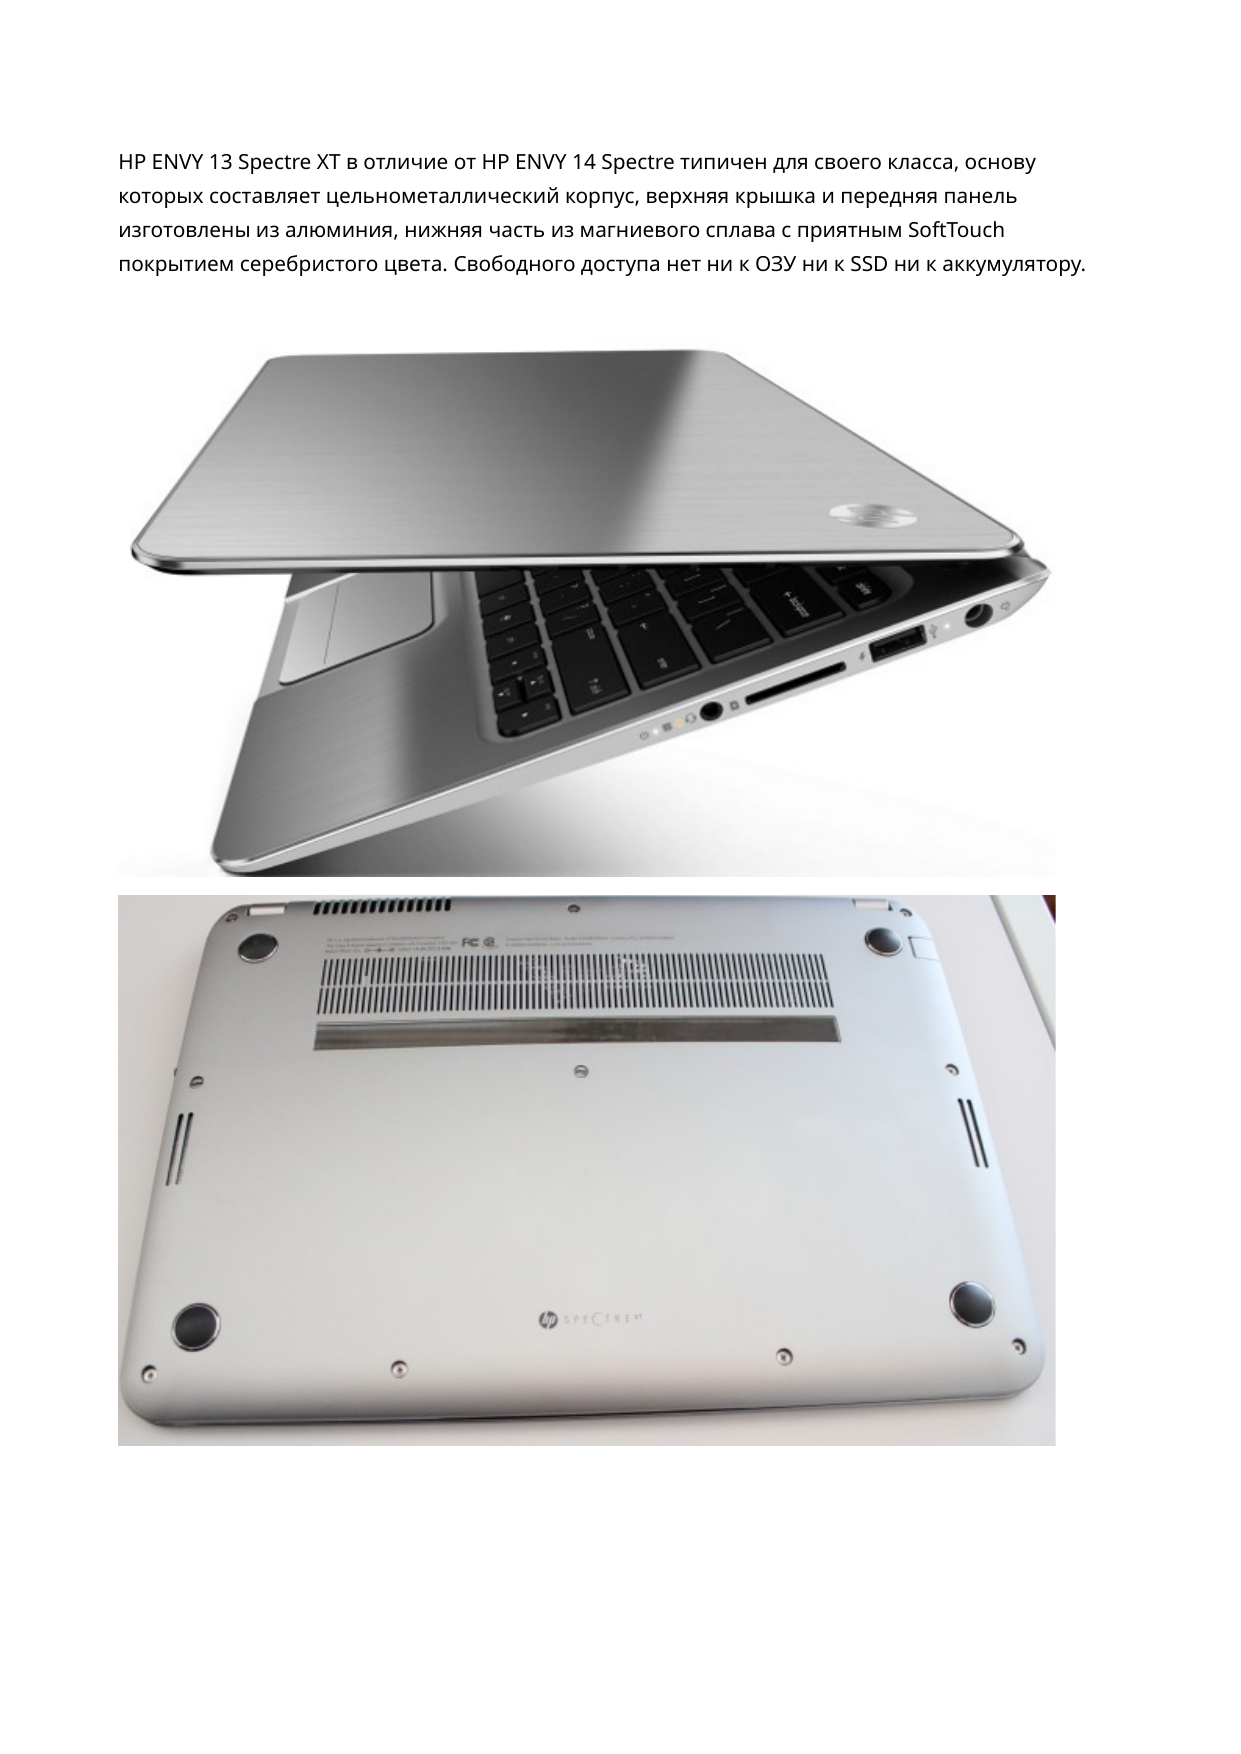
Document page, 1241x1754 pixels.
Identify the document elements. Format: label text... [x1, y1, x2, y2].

picture [118, 895, 1056, 1446]
picture [118, 326, 1056, 877]
text HP ENVY 13 Spectre XT в отличие от HP ENVY 14 Spectre типичен для своего класса, основу которых составляет цельнометаллический корпус, верхняя крышка и передняя панель изготовлены из алюминия, нижняя часть из магниевого сплава с приятным SoftTouch покрытием серебристого цвета. Свободного доступа нет ни к ОЗУ ни к SSD ни к аккумулятору. [118, 118, 1122, 278]
